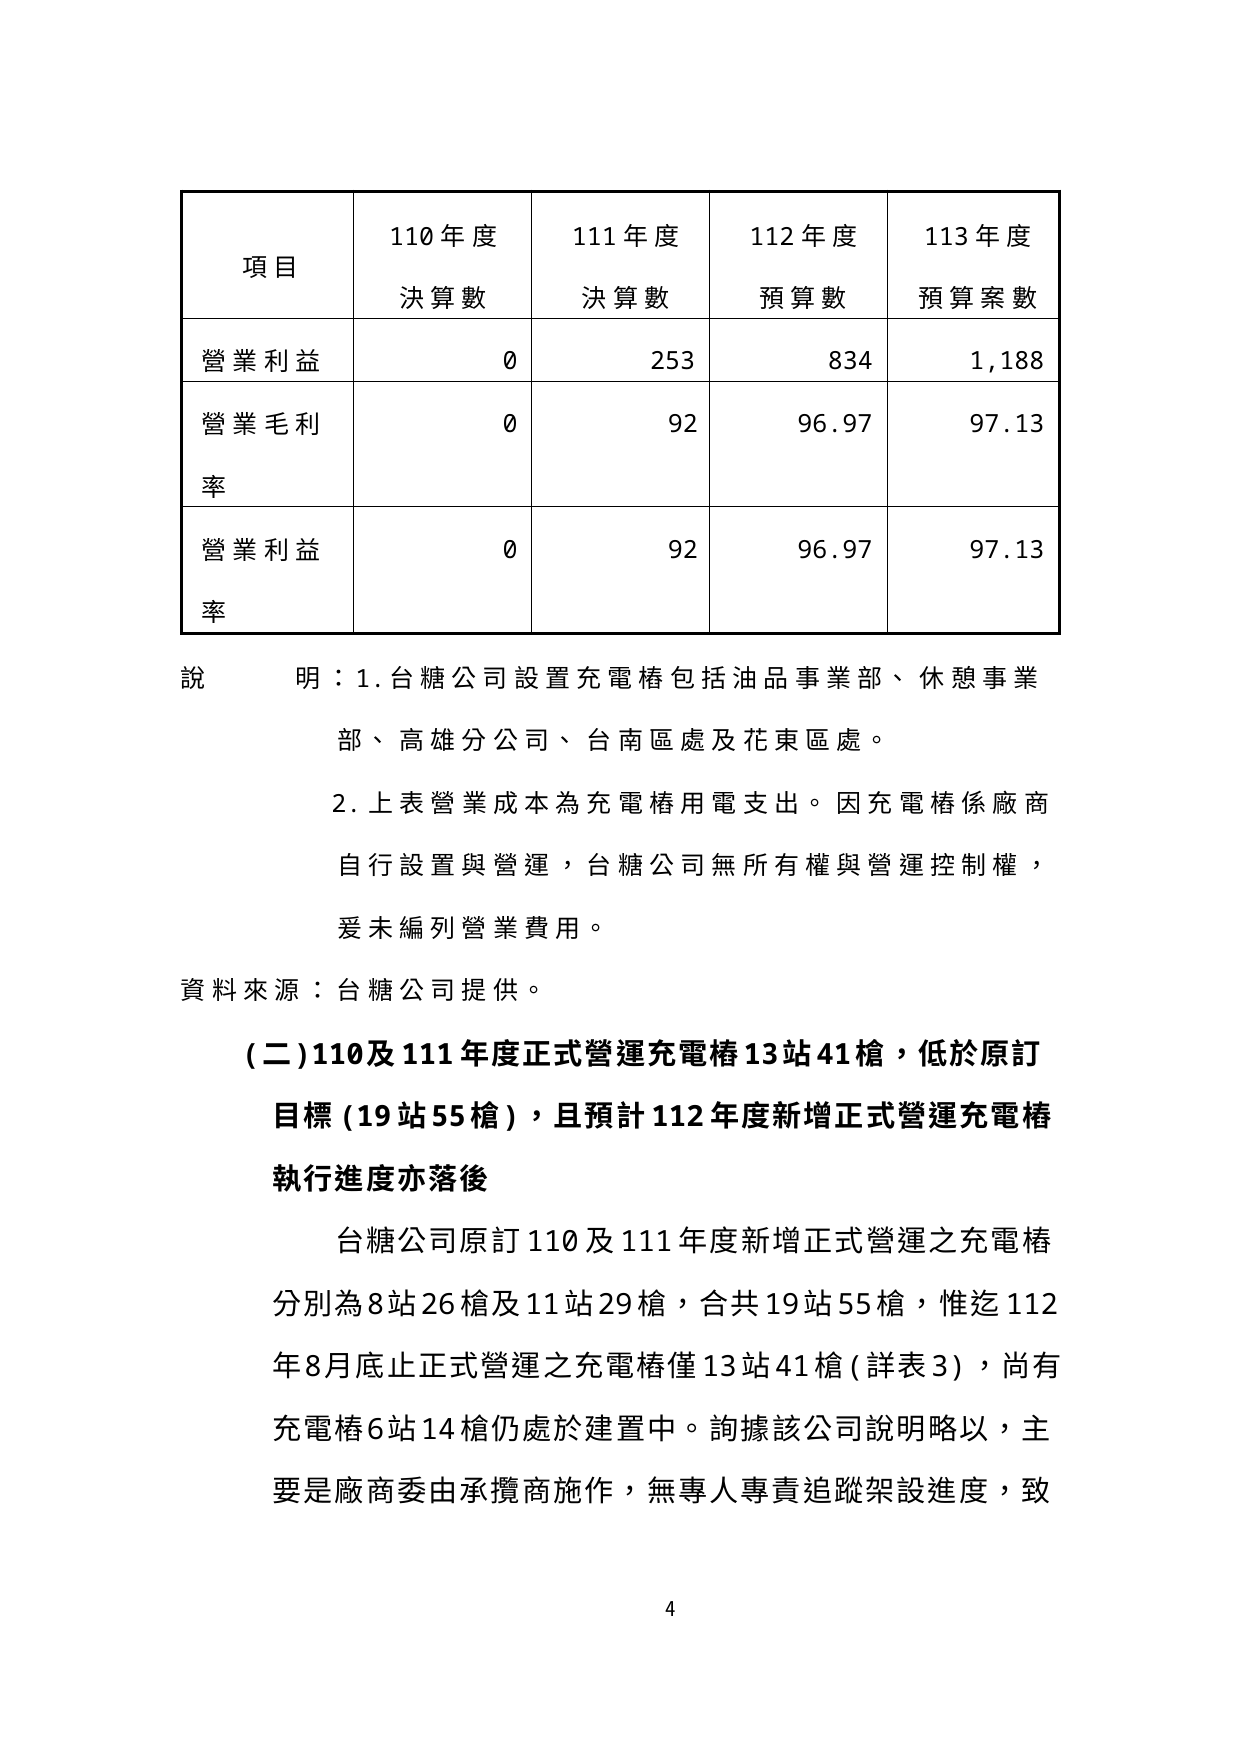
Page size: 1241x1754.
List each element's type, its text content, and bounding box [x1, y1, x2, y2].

table_cell 92 [532, 507, 709, 632]
text 說 明：1.台糖公司設置充電樁包括油品事業部、休憩事業部、高雄分公司、台南區處及花東區處。 [177, 635, 1053, 760]
table_cell 97.13 [888, 382, 1058, 506]
text 台糖公司原訂110及111年度新增正式營運之充電樁分別為8站26槍及11站29槍，合共19站55槍，惟迄112年8月底止正式營運之充電樁僅13站41槍(詳表3)，尚有充電樁6站14槍仍處於建置中。詢據該公司說明略以，主要是廠商委由承攬商施作，無專人專責追蹤架設進度，致 [266, 1197, 1063, 1510]
text 2.上表營業成本為充電樁用電支出。因充電樁係廠商自行設置與營運，台糖公司無所有權與營運控制權，爰未編列營業費用。 [177, 760, 1053, 947]
table_header 項目 [183, 193, 353, 318]
table_header 112年度 預算數 [710, 193, 887, 318]
table_cell 0 [354, 319, 531, 381]
table_cell 0 [354, 382, 531, 506]
table_cell 營業利益 [183, 319, 353, 381]
table_header 110年度 決算數 [354, 193, 531, 318]
table_header 111年度 決算數 [532, 193, 709, 318]
table_cell 0 [354, 507, 531, 632]
table_cell 營業毛利率 [183, 382, 353, 506]
table_cell 253 [532, 319, 709, 381]
table_cell 834 [710, 319, 887, 381]
text 資料來源：台糖公司提供。 [177, 947, 1122, 1010]
table_header 113年度 預算案數 [888, 193, 1058, 318]
text (二)110及111年度正式營運充電樁13站41槍，低於原訂目標(19站55槍)，且預計112年度新增正式營運充電樁執行進度亦落後 [236, 1010, 1063, 1197]
table_cell 1,188 [888, 319, 1058, 381]
table_cell 96.97 [710, 382, 887, 506]
table_cell 92 [532, 382, 709, 506]
table_cell 96.97 [710, 507, 887, 632]
table_cell 97.13 [888, 507, 1058, 632]
table_cell 營業利益率 [183, 507, 353, 632]
